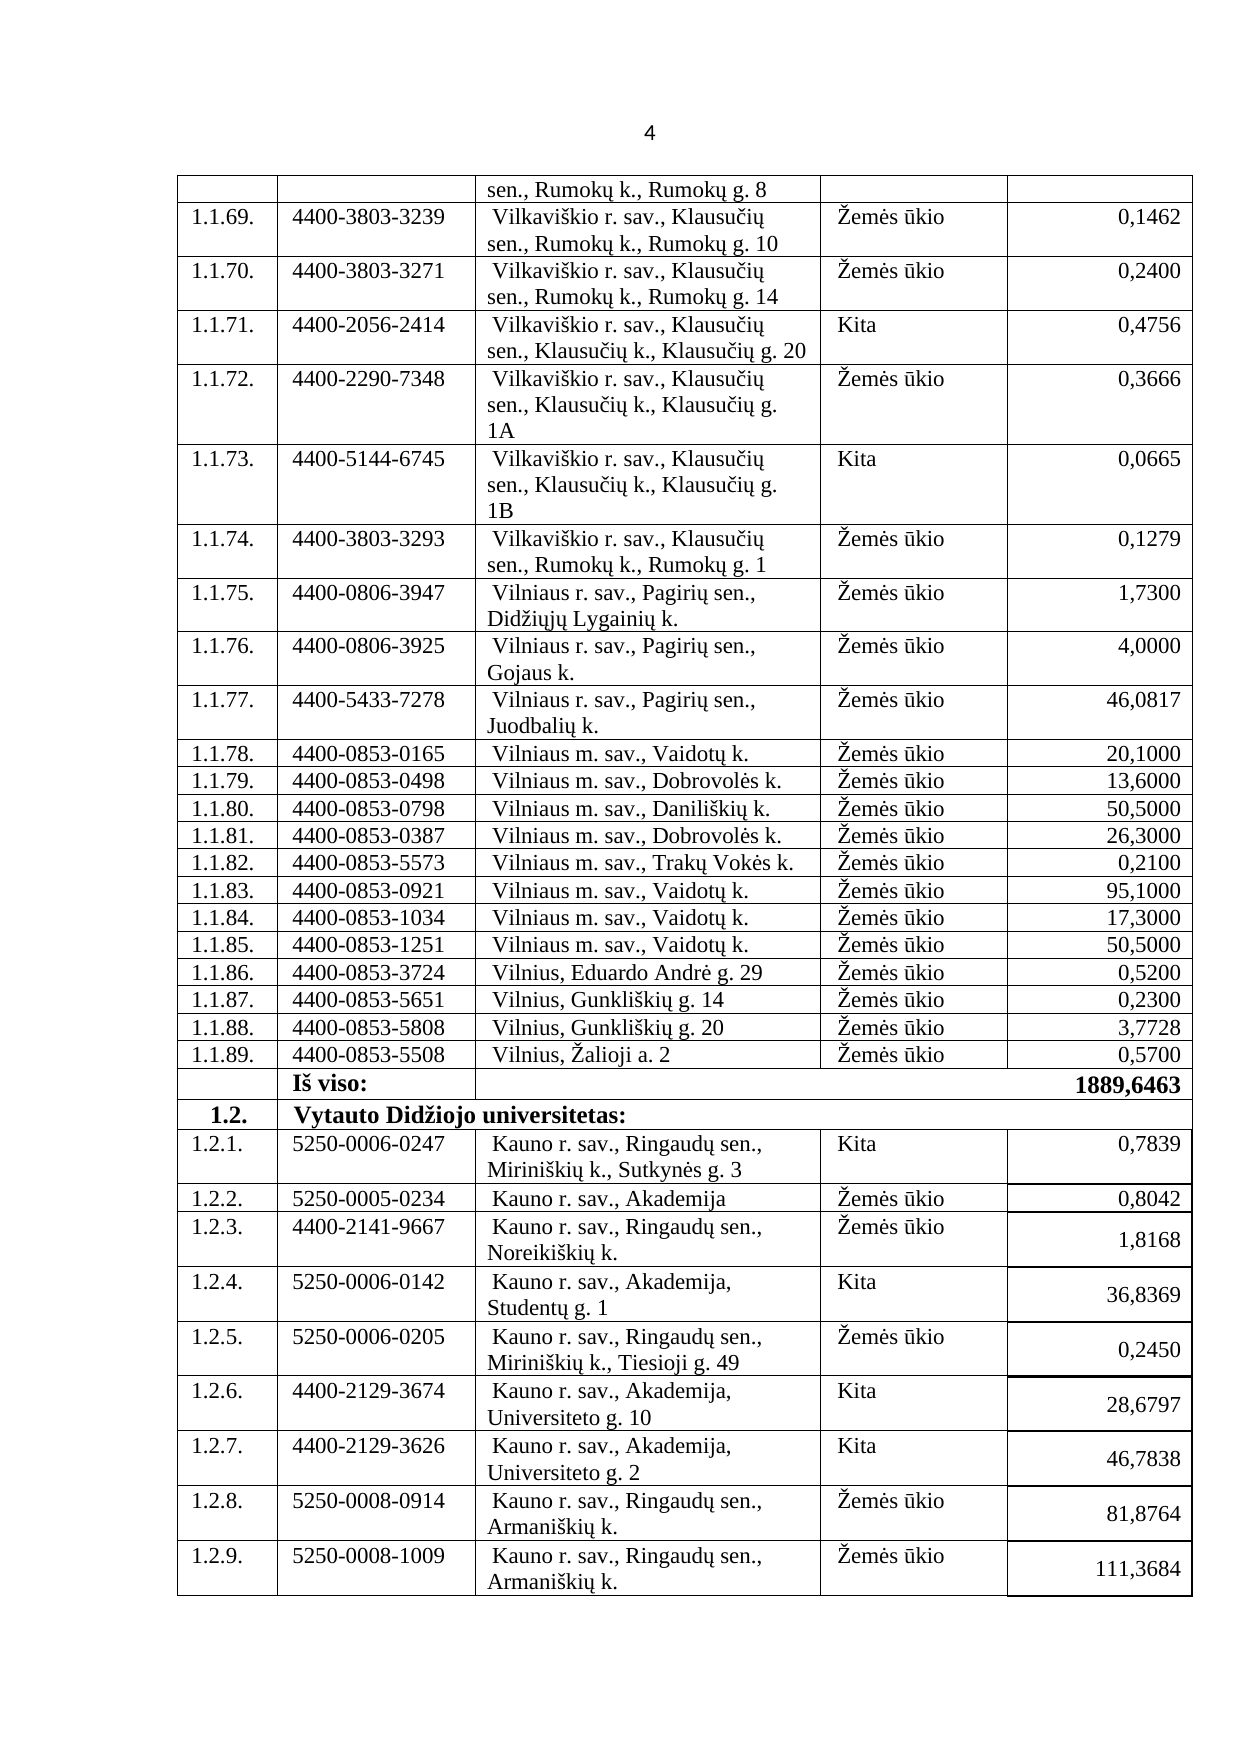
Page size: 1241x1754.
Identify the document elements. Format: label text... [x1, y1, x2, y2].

table_cell 1.1.86. [178, 959, 277, 985]
table_cell Žemės ūkio [821, 1212, 1007, 1266]
table_cell 4400-2129-3674 [278, 1376, 475, 1430]
table_cell Kauno r. sav., Akademija [476, 1184, 820, 1211]
table_cell Žemės ūkio [821, 632, 1007, 685]
table_cell 1.1.77. [178, 686, 277, 739]
table_cell 4400-0806-3947 [278, 579, 475, 631]
table_cell Žemės ūkio [821, 795, 1007, 821]
table_cell 111,3684 [1008, 1542, 1191, 1594]
table_cell Žemės ūkio [821, 767, 1007, 793]
table_cell 1,7300 [1008, 579, 1192, 631]
table_cell 4400-0853-0798 [278, 795, 475, 821]
table_cell [821, 176, 1007, 202]
table_cell 0,5200 [1008, 959, 1192, 985]
table_cell 4400-0853-0498 [278, 767, 475, 793]
table_cell 1,8168 [1008, 1213, 1191, 1266]
table_cell 1.1.73. [178, 445, 277, 524]
table_cell 1.1.87. [178, 986, 277, 1013]
table_cell 1.1.71. [178, 311, 277, 363]
table_cell Kita [821, 445, 1007, 524]
table_cell 4400-3803-3293 [278, 525, 475, 577]
table_cell Vilkaviškio r. sav., Klausučių sen., Klausučių k., Klausučių g. 1A [476, 365, 820, 444]
table_cell 4400-0853-5651 [278, 986, 475, 1013]
table_cell 4400-0806-3925 [278, 632, 475, 685]
table_cell 1.2.1. [178, 1130, 277, 1183]
table_cell Iš viso: [278, 1069, 475, 1099]
table_cell 95,1000 [1008, 877, 1192, 903]
table_cell 5250-0005-0234 [278, 1184, 475, 1211]
table_cell 1.2.2. [178, 1184, 277, 1211]
table_cell Vilkaviškio r. sav., Klausučių sen., Rumokų k., Rumokų g. 1 [476, 525, 820, 577]
table_cell 28,6797 [1008, 1378, 1191, 1430]
table_cell 0,1279 [1008, 525, 1192, 577]
table_cell Vilniaus m. sav., Vaidotų k. [476, 904, 820, 931]
table_cell 4400-2056-2414 [278, 311, 475, 363]
table_cell 4,0000 [1008, 632, 1192, 685]
table_cell 4400-0853-0387 [278, 822, 475, 848]
table_cell 46,7838 [1008, 1432, 1191, 1485]
table_cell 0,7839 [1008, 1130, 1191, 1183]
table_cell 81,8764 [1008, 1487, 1191, 1540]
table_cell 26,3000 [1008, 822, 1192, 848]
table_cell 0,2300 [1008, 986, 1192, 1013]
table_cell Kauno r. sav., Ringaudų sen., Armaniškių k. [476, 1541, 820, 1594]
table_cell Kita [821, 1431, 1007, 1485]
table_cell 1889,6463 [476, 1069, 1192, 1099]
table_cell 1.1.69. [178, 203, 277, 256]
table_cell 4400-5144-6745 [278, 445, 475, 524]
table_cell 1.1.79. [178, 767, 277, 793]
table_cell 4400-2129-3626 [278, 1431, 475, 1485]
table_cell 0,0665 [1008, 445, 1192, 524]
table_cell Žemės ūkio [821, 1014, 1007, 1040]
table_cell Vilniaus m. sav., Dobrovolės k. [476, 822, 820, 848]
table_cell Kita [821, 1376, 1007, 1430]
table_cell 1.1.89. [178, 1041, 277, 1067]
table_cell Vilniaus r. sav., Pagirių sen., Didžiųjų Lygainių k. [476, 579, 820, 631]
table_cell Žemės ūkio [821, 686, 1007, 739]
table_cell 1.2.9. [178, 1541, 277, 1594]
table_cell 1.1.76. [178, 632, 277, 685]
table_cell Vilnius, Gunkliškių g. 14 [476, 986, 820, 1013]
table_cell Žemės ūkio [821, 986, 1007, 1013]
table_cell 1.1.84. [178, 904, 277, 931]
table_cell Žemės ūkio [821, 1184, 1007, 1211]
table_cell Vilnius, Gunkliškių g. 20 [476, 1014, 820, 1040]
table_cell Žemės ūkio [821, 525, 1007, 577]
table_cell Vilkaviškio r. sav., Klausučių sen., Klausučių k., Klausučių g. 20 [476, 311, 820, 363]
table_cell 1.1.74. [178, 525, 277, 577]
table_cell 0,1462 [1008, 203, 1192, 256]
table_cell 1.1.80. [178, 795, 277, 821]
table_cell 0,2100 [1008, 849, 1192, 876]
table_cell 1.2.4. [178, 1267, 277, 1321]
table_cell 1.1.83. [178, 877, 277, 903]
table_cell 50,5000 [1008, 795, 1192, 821]
table_cell 4400-0853-0165 [278, 740, 475, 766]
table_cell 0,8042 [1008, 1185, 1191, 1211]
table_cell Vilniaus m. sav., Vaidotų k. [476, 932, 820, 958]
table_cell 4400-2141-9667 [278, 1212, 475, 1266]
table_cell 5250-0006-0142 [278, 1267, 475, 1321]
table_cell 0,2400 [1008, 257, 1192, 310]
table_cell 0,3666 [1008, 365, 1192, 444]
table_cell 46,0817 [1008, 686, 1192, 739]
table_cell 0,2450 [1008, 1323, 1191, 1375]
table_cell Žemės ūkio [821, 365, 1007, 444]
table_cell Vilniaus m. sav., Dobrovolės k. [476, 767, 820, 793]
table_cell 1.2.3. [178, 1212, 277, 1266]
table_cell 4400-0853-0921 [278, 877, 475, 903]
table_cell 1.1.70. [178, 257, 277, 310]
table_cell Žemės ūkio [821, 1541, 1007, 1594]
table_cell 4400-2290-7348 [278, 365, 475, 444]
table_cell [1008, 176, 1192, 202]
table_cell [178, 176, 277, 202]
table_cell 4400-5433-7278 [278, 686, 475, 739]
table_cell Vytauto Didžiojo universitetas: [278, 1100, 1192, 1129]
table_cell 4400-0853-1251 [278, 932, 475, 958]
table_cell 1.1.81. [178, 822, 277, 848]
table_cell Vilnius, Eduardo Andrė g. 29 [476, 959, 820, 985]
table_cell 1.2.6. [178, 1376, 277, 1430]
table_cell Vilkaviškio r. sav., Klausučių sen., Klausučių k., Klausučių g. 1B [476, 445, 820, 524]
table_cell 0,5700 [1008, 1041, 1192, 1067]
table_cell 1.1.75. [178, 579, 277, 631]
table_cell 1.2.8. [178, 1486, 277, 1540]
table_cell Vilniaus r. sav., Pagirių sen., Juodbalių k. [476, 686, 820, 739]
table_cell 1.2.5. [178, 1322, 277, 1375]
table_cell 4400-0853-5573 [278, 849, 475, 876]
table_cell 0,4756 [1008, 311, 1192, 363]
table_cell Žemės ūkio [821, 1486, 1007, 1540]
table_cell 50,5000 [1008, 932, 1192, 958]
table_cell 4400-0853-3724 [278, 959, 475, 985]
table_cell [278, 176, 475, 202]
table_cell Žemės ūkio [821, 1322, 1007, 1375]
table_cell 5250-0006-0247 [278, 1130, 475, 1183]
table_cell 5250-0008-0914 [278, 1486, 475, 1540]
table_cell Vilniaus m. sav., Vaidotų k. [476, 740, 820, 766]
table_cell Žemės ūkio [821, 740, 1007, 766]
table_cell 1.1.78. [178, 740, 277, 766]
table_cell Žemės ūkio [821, 203, 1007, 256]
table_cell Vilniaus m. sav., Daniliškių k. [476, 795, 820, 821]
table_cell Vilniaus m. sav., Trakų Vokės k. [476, 849, 820, 876]
table_cell Vilnius, Žalioji a. 2 [476, 1041, 820, 1067]
table_cell 4400-0853-5508 [278, 1041, 475, 1067]
table_cell 4400-0853-1034 [278, 904, 475, 931]
table_cell Vilkaviškio r. sav., Klausučių sen., Rumokų k., Rumokų g. 10 [476, 203, 820, 256]
table_cell 1.2. [178, 1100, 277, 1129]
table_cell Žemės ūkio [821, 904, 1007, 931]
table_cell [178, 1069, 277, 1099]
table_cell Žemės ūkio [821, 932, 1007, 958]
table_cell 36,8369 [1008, 1268, 1191, 1321]
table_cell 1.1.82. [178, 849, 277, 876]
table_cell 5250-0006-0205 [278, 1322, 475, 1375]
table_cell Žemės ūkio [821, 959, 1007, 985]
table_cell 4400-3803-3239 [278, 203, 475, 256]
table_cell 17,3000 [1008, 904, 1192, 931]
table_cell 1.2.7. [178, 1431, 277, 1485]
table_cell Kita [821, 1130, 1007, 1183]
table_cell Žemės ūkio [821, 1041, 1007, 1067]
table_cell Žemės ūkio [821, 877, 1007, 903]
table_cell Kauno r. sav., Ringaudų sen., Miriniškių k., Tiesioji g. 49 [476, 1322, 820, 1375]
table_cell Vilkaviškio r. sav., Klausučių sen., Rumokų k., Rumokų g. 14 [476, 257, 820, 310]
table_cell Žemės ūkio [821, 849, 1007, 876]
table_cell Kita [821, 311, 1007, 363]
table_cell Kauno r. sav., Ringaudų sen., Miriniškių k., Sutkynės g. 3 [476, 1130, 820, 1183]
table_cell 5250-0008-1009 [278, 1541, 475, 1594]
table_cell Kauno r. sav., Akademija, Universiteto g. 10 [476, 1376, 820, 1430]
table_cell 1.1.72. [178, 365, 277, 444]
table_cell 1.1.88. [178, 1014, 277, 1040]
table_cell 13,6000 [1008, 767, 1192, 793]
table_cell Žemės ūkio [821, 822, 1007, 848]
table_cell Kauno r. sav., Akademija, Studentų g. 1 [476, 1267, 820, 1321]
table_cell sen., Rumokų k., Rumokų g. 8 [476, 176, 820, 202]
table_cell Kauno r. sav., Ringaudų sen., Armaniškių k. [476, 1486, 820, 1540]
table_cell Kauno r. sav., Ringaudų sen., Noreikiškių k. [476, 1212, 820, 1266]
table_cell 3,7728 [1008, 1014, 1192, 1040]
table_cell 20,1000 [1008, 740, 1192, 766]
table_cell 4400-3803-3271 [278, 257, 475, 310]
table_cell Kita [821, 1267, 1007, 1321]
table_cell Vilniaus r. sav., Pagirių sen., Gojaus k. [476, 632, 820, 685]
table_cell Kauno r. sav., Akademija, Universiteto g. 2 [476, 1431, 820, 1485]
table_cell 4400-0853-5808 [278, 1014, 475, 1040]
table_cell Vilniaus m. sav., Vaidotų k. [476, 877, 820, 903]
table_cell 1.1.85. [178, 932, 277, 958]
table_cell Žemės ūkio [821, 257, 1007, 310]
table_cell Žemės ūkio [821, 579, 1007, 631]
